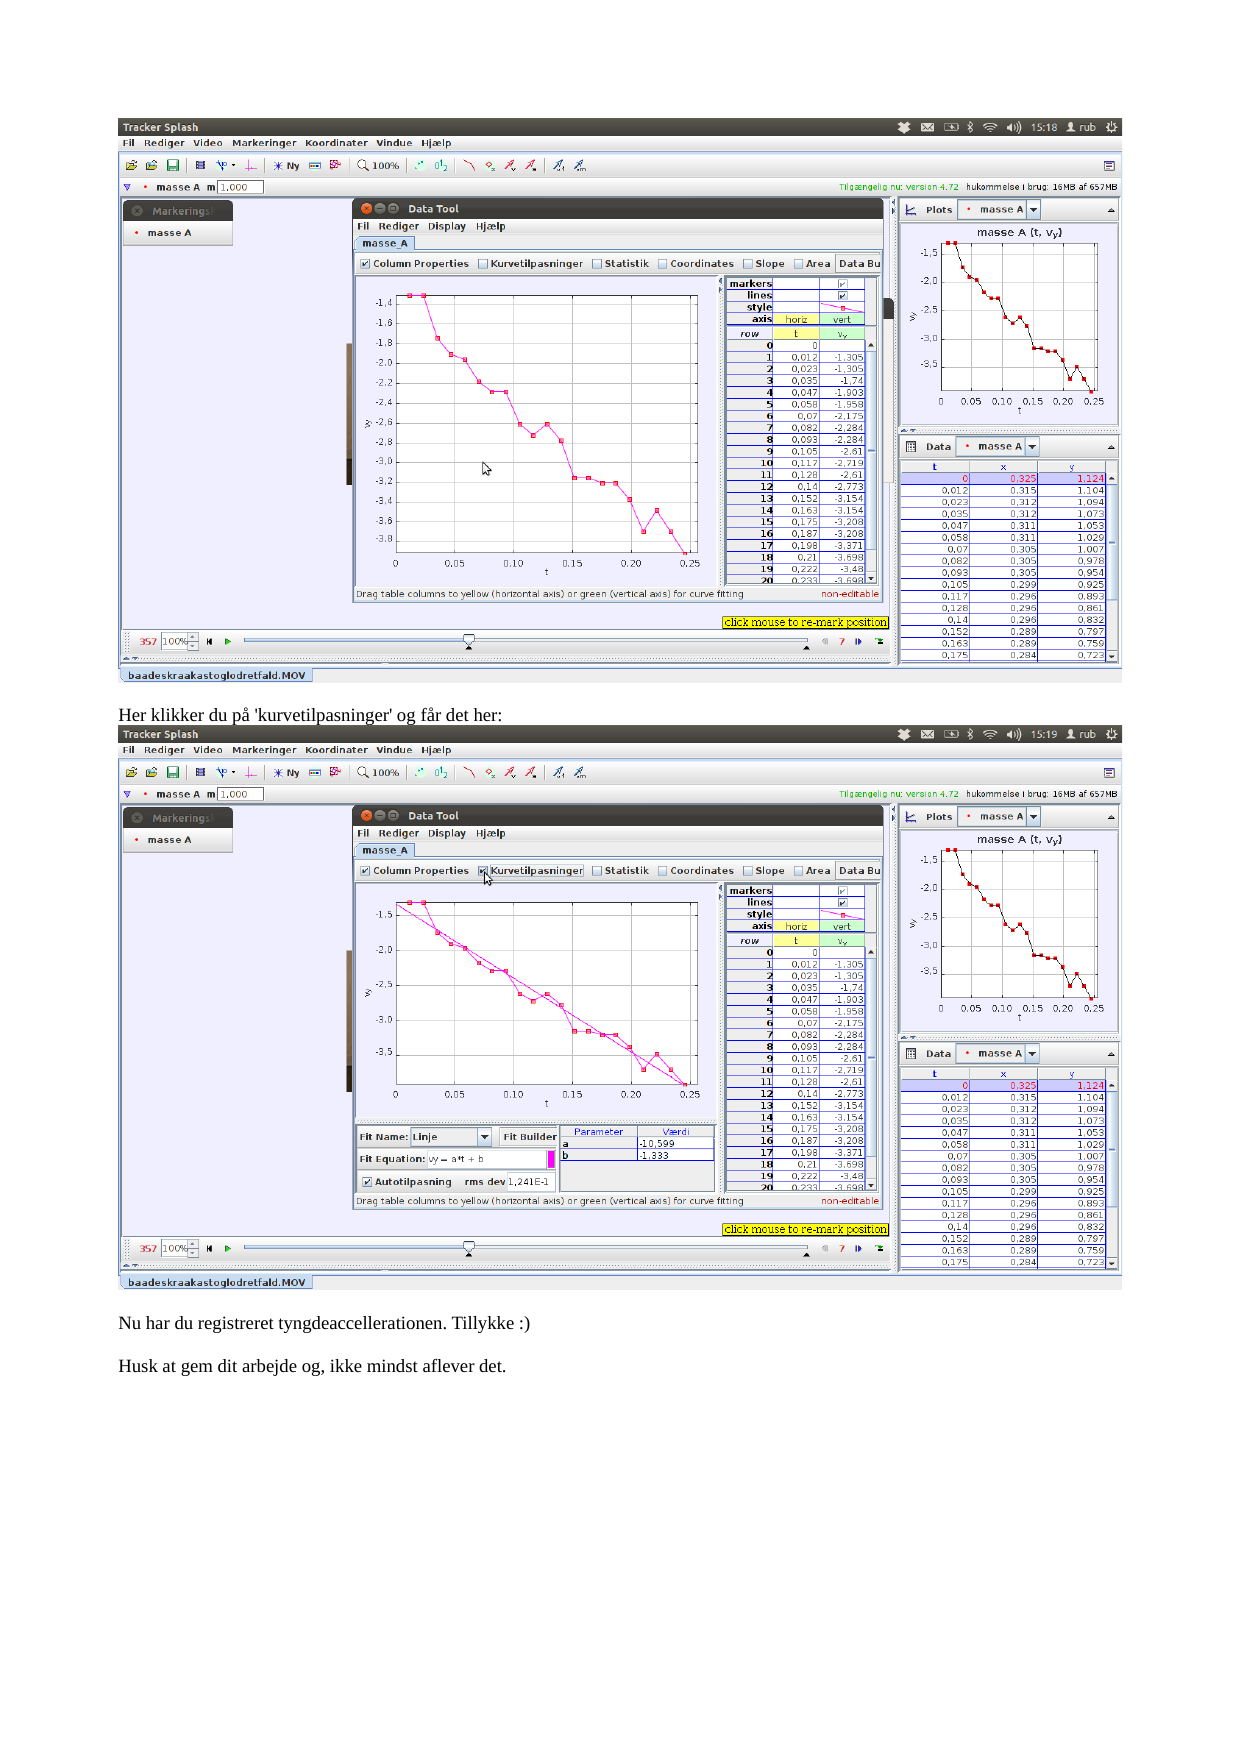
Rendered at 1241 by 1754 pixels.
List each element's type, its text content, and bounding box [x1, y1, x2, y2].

text Nu har du registreret tyngdeaccellerationen. Tillykke :) [118, 1312, 1122, 1333]
text Husk at gem dit arbejde og, ikke mindst aflever det. [118, 1355, 1122, 1376]
text Her klikker du på 'kurvetilpasninger' og får det her: [118, 704, 1122, 725]
picture [118, 725, 1123, 1290]
picture [118, 118, 1123, 683]
